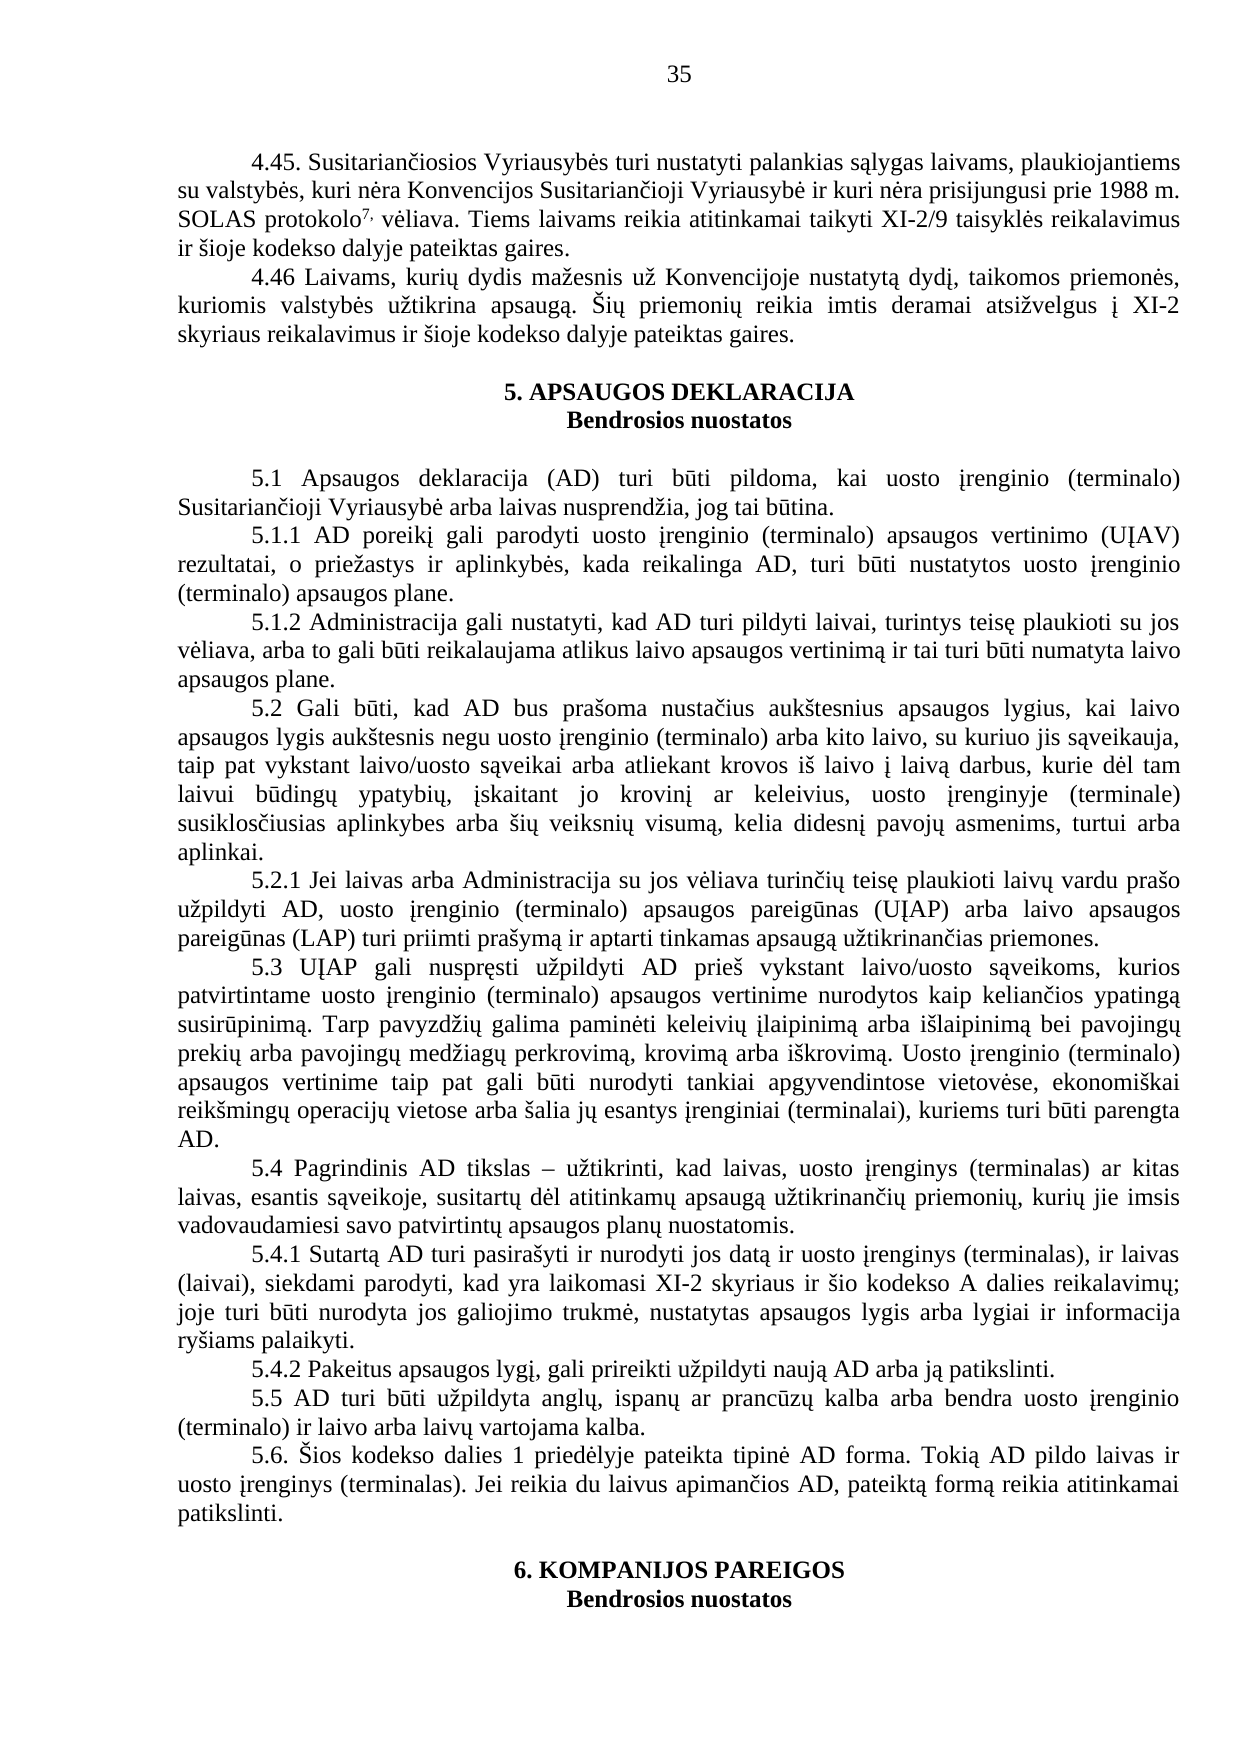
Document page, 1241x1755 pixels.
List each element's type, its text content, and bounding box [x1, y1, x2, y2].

text 5.1 Apsaugos deklaracija (AD) turi būti pildoma, kai uosto įrenginio (terminalo) Susitariančioji Vyriausybė arba laivas nusprendžia, jog tai būtina. [177, 463, 1181, 521]
text 5.6. Šios kodekso dalies 1 priedėlyje pateikta tipinė AD forma. Tokią AD pildo laivas ir uosto įrenginys (terminalas). Jei reikia du laivus apimančios AD, pateiktą formą reikia atitinkamai patikslinti. [177, 1441, 1181, 1527]
text 5.2.1 Jei laivas arba Administracija su jos vėliava turinčių teisę plaukioti laivų vardu prašo užpildyti AD, uosto įrenginio (terminalo) apsaugos pareigūnas (UĮAP) arba laivo apsaugos pareigūnas (LAP) turi priimti prašymą ir aptarti tinkamas apsaugą užtikrinančias priemones. [177, 866, 1181, 952]
text 5.4 Pagrindinis AD tikslas – užtikrinti, kad laivas, uosto įrenginys (terminalas) ar kitas laivas, esantis sąveikoje, susitartų dėl atitinkamų apsaugą užtikrinančių priemonių, kurių jie imsis vadovaudamiesi savo patvirtintų apsaugos planų nuostatomis. [177, 1153, 1181, 1239]
text Bendrosios nuostatos [177, 406, 1181, 434]
text 6. KOMPANIJOS PAREIGOS [177, 1556, 1181, 1584]
text 5. APSAUGOS DEKLARACIJA [177, 377, 1181, 406]
text 5.1.1 AD poreikį gali parodyti uosto įrenginio (terminalo) apsaugos vertinimo (UĮAV) rezultatai, o priežastys ir aplinkybės, kada reikalinga AD, turi būti nustatytos uosto įrenginio (terminalo) apsaugos plane. [177, 521, 1181, 607]
text 5.5 AD turi būti užpildyta anglų, ispanų ar prancūzų kalba arba bendra uosto įrenginio (terminalo) ir laivo arba laivų vartojama kalba. [177, 1383, 1181, 1441]
text 5.2 Gali būti, kad AD bus prašoma nustačius aukštesnius apsaugos lygius, kai laivo apsaugos lygis aukštesnis negu uosto įrenginio (terminalo) arba kito laivo, su kuriuo jis sąveikauja, taip pat vykstant laivo/uosto sąveikai arba atliekant krovos iš laivo į laivą darbus, kurie dėl tam laivui būdingų ypatybių, įskaitant jo krovinį ar keleivius, uosto įrenginyje (terminale) susiklosčiusias aplinkybes arba šių veiksnių visumą, kelia didesnį pavojų asmenims, turtui arba aplinkai. [177, 693, 1181, 866]
text Bendrosios nuostatos [177, 1584, 1181, 1613]
text 5.4.1 Sutartą AD turi pasirašyti ir nurodyti jos datą ir uosto įrenginys (terminalas), ir laivas (laivai), siekdami parodyti, kad yra laikomasi XI-2 skyriaus ir šio kodekso A dalies reikalavimų; joje turi būti nurodyta jos galiojimo trukmė, nustatytas apsaugos lygis arba lygiai ir informacija ryšiams palaikyti. [177, 1239, 1181, 1354]
text 4.45. Susitariančiosios Vyriausybės turi nustatyti palankias sąlygas laivams, plaukiojantiems su valstybės, kuri nėra Konvencijos Susitariančioji Vyriausybė ir kuri nėra prisijungusi prie 1988 m. SOLAS protokolo7, vėliava. Tiems laivams reikia atitinkamai taikyti XI-2/9 taisyklės reikalavimus ir šioje kodekso dalyje pateiktas gaires. [177, 147, 1181, 262]
text 5.1.2 Administracija gali nustatyti, kad AD turi pildyti laivai, turintys teisę plaukioti su jos vėliava, arba to gali būti reikalaujama atlikus laivo apsaugos vertinimą ir tai turi būti numatyta laivo apsaugos plane. [177, 607, 1181, 693]
text 5.4.2 Pakeitus apsaugos lygį, gali prireikti užpildyti naują AD arba ją patikslinti. [177, 1354, 1181, 1383]
text 5.3 UĮAP gali nuspręsti užpildyti AD prieš vykstant laivo/uosto sąveikoms, kurios patvirtintame uosto įrenginio (terminalo) apsaugos vertinime nurodytos kaip keliančios ypatingą susirūpinimą. Tarp pavyzdžių galima paminėti keleivių įlaipinimą arba išlaipinimą bei pavojingų prekių arba pavojingų medžiagų perkrovimą, krovimą arba iškrovimą. Uosto įrenginio (terminalo) apsaugos vertinime taip pat gali būti nurodyti tankiai apgyvendintose vietovėse, ekonomiškai reikšmingų operacijų vietose arba šalia jų esantys įrenginiai (terminalai), kuriems turi būti parengta AD. [177, 952, 1181, 1153]
text 4.46 Laivams, kurių dydis mažesnis už Konvencijoje nustatytą dydį, taikomos priemonės, kuriomis valstybės užtikrina apsaugą. Šių priemonių reikia imtis deramai atsižvelgus į XI-2 skyriaus reikalavimus ir šioje kodekso dalyje pateiktas gaires. [177, 262, 1181, 348]
